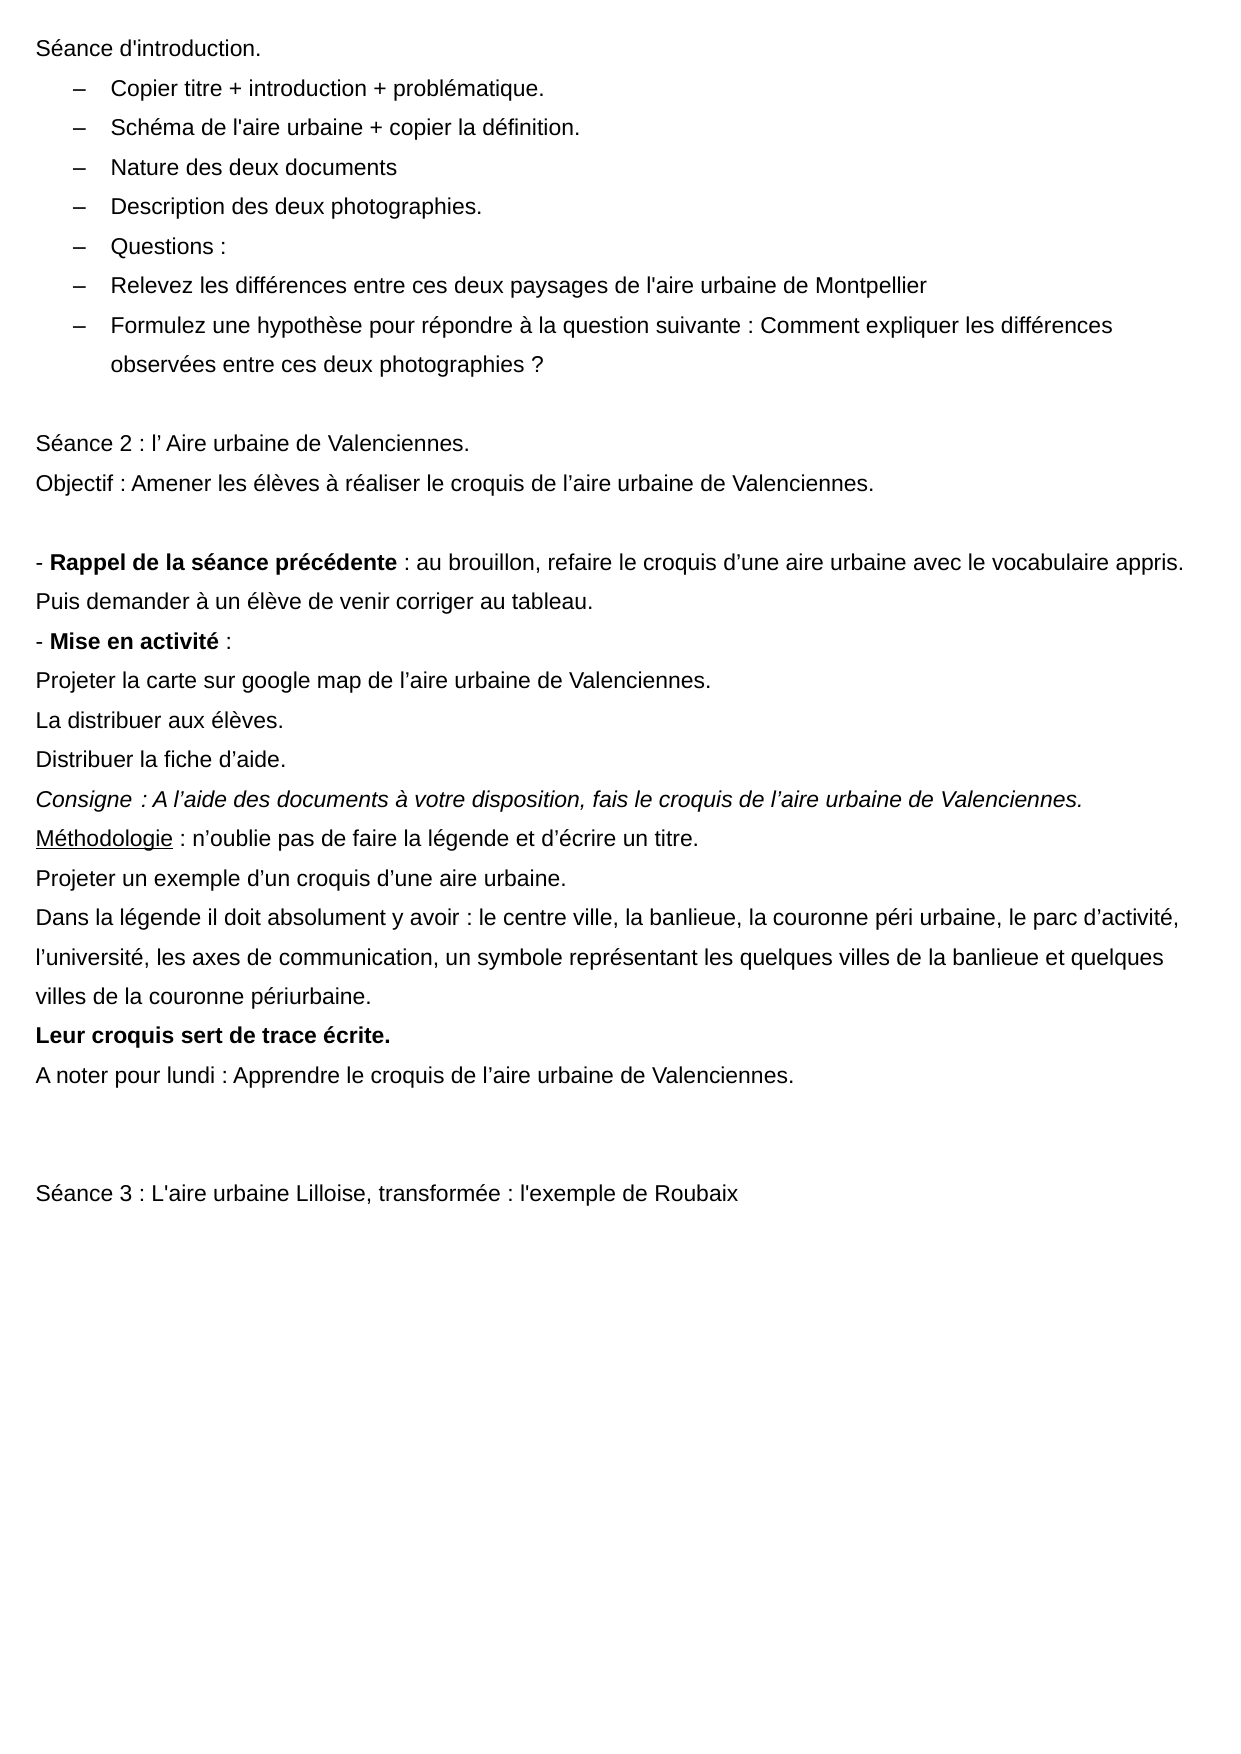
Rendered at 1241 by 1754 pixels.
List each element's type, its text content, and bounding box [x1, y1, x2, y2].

list Copier titre + introduction + problématique. [73, 75, 1205, 101]
text Projeter la carte sur google map de l’aire urbaine de Valenciennes. [35, 667, 1205, 693]
text Leur croquis sert de trace écrite. [35, 1022, 1205, 1049]
text - Rappel de la séance précédente : au brouillon, refaire le croquis d’une aire urbaine avec le vocabulaire appris. [35, 549, 1205, 575]
list Schéma de l'aire urbaine + copier la définition. [73, 114, 1205, 141]
text Séance 2 : l’ Aire urbaine de Valenciennes. [35, 430, 1205, 457]
text A noter pour lundi : Apprendre le croquis de l’aire urbaine de Valenciennes. [35, 1062, 1205, 1088]
text Méthodologie : n’oublie pas de faire la légende et d’écrire un titre. [35, 825, 1205, 851]
list Formulez une hypothèse pour répondre à la question suivante : Comment expliquer les différences observées entre ces deux photographies ? [73, 312, 1205, 378]
text Puis demander à un élève de venir corriger au tableau. [35, 588, 1205, 614]
list Nature des deux documents [73, 154, 1205, 180]
list Questions : [73, 233, 1205, 259]
text Séance d'introduction. [35, 35, 1205, 62]
text Consigne : A l’aide des documents à votre disposition, fais le croquis de l’aire urbaine de Valenciennes. [35, 786, 1205, 812]
list Relevez les différences entre ces deux paysages de l'aire urbaine de Montpellier [73, 272, 1205, 299]
text Séance 3 : L'aire urbaine Lilloise, transformée : l'exemple de Roubaix [35, 1180, 1205, 1207]
list Description des deux photographies. [73, 193, 1205, 220]
text - Mise en activité : [35, 628, 1205, 654]
text Objectif : Amener les élèves à réaliser le croquis de l’aire urbaine de Valenciennes. [35, 470, 1205, 496]
text Projeter un exemple d’un croquis d’une aire urbaine. [35, 864, 1205, 891]
text Dans la légende il doit absolument y avoir : le centre ville, la banlieue, la couronne péri urbaine, le parc d’activité, l’université, les axes de communication, un symbole représentant les quelques villes de la banlieue et quelques villes de la couronne périurbaine. [35, 904, 1205, 1009]
text La distribuer aux élèves. [35, 707, 1205, 733]
text Distribuer la fiche d’aide. [35, 746, 1205, 772]
